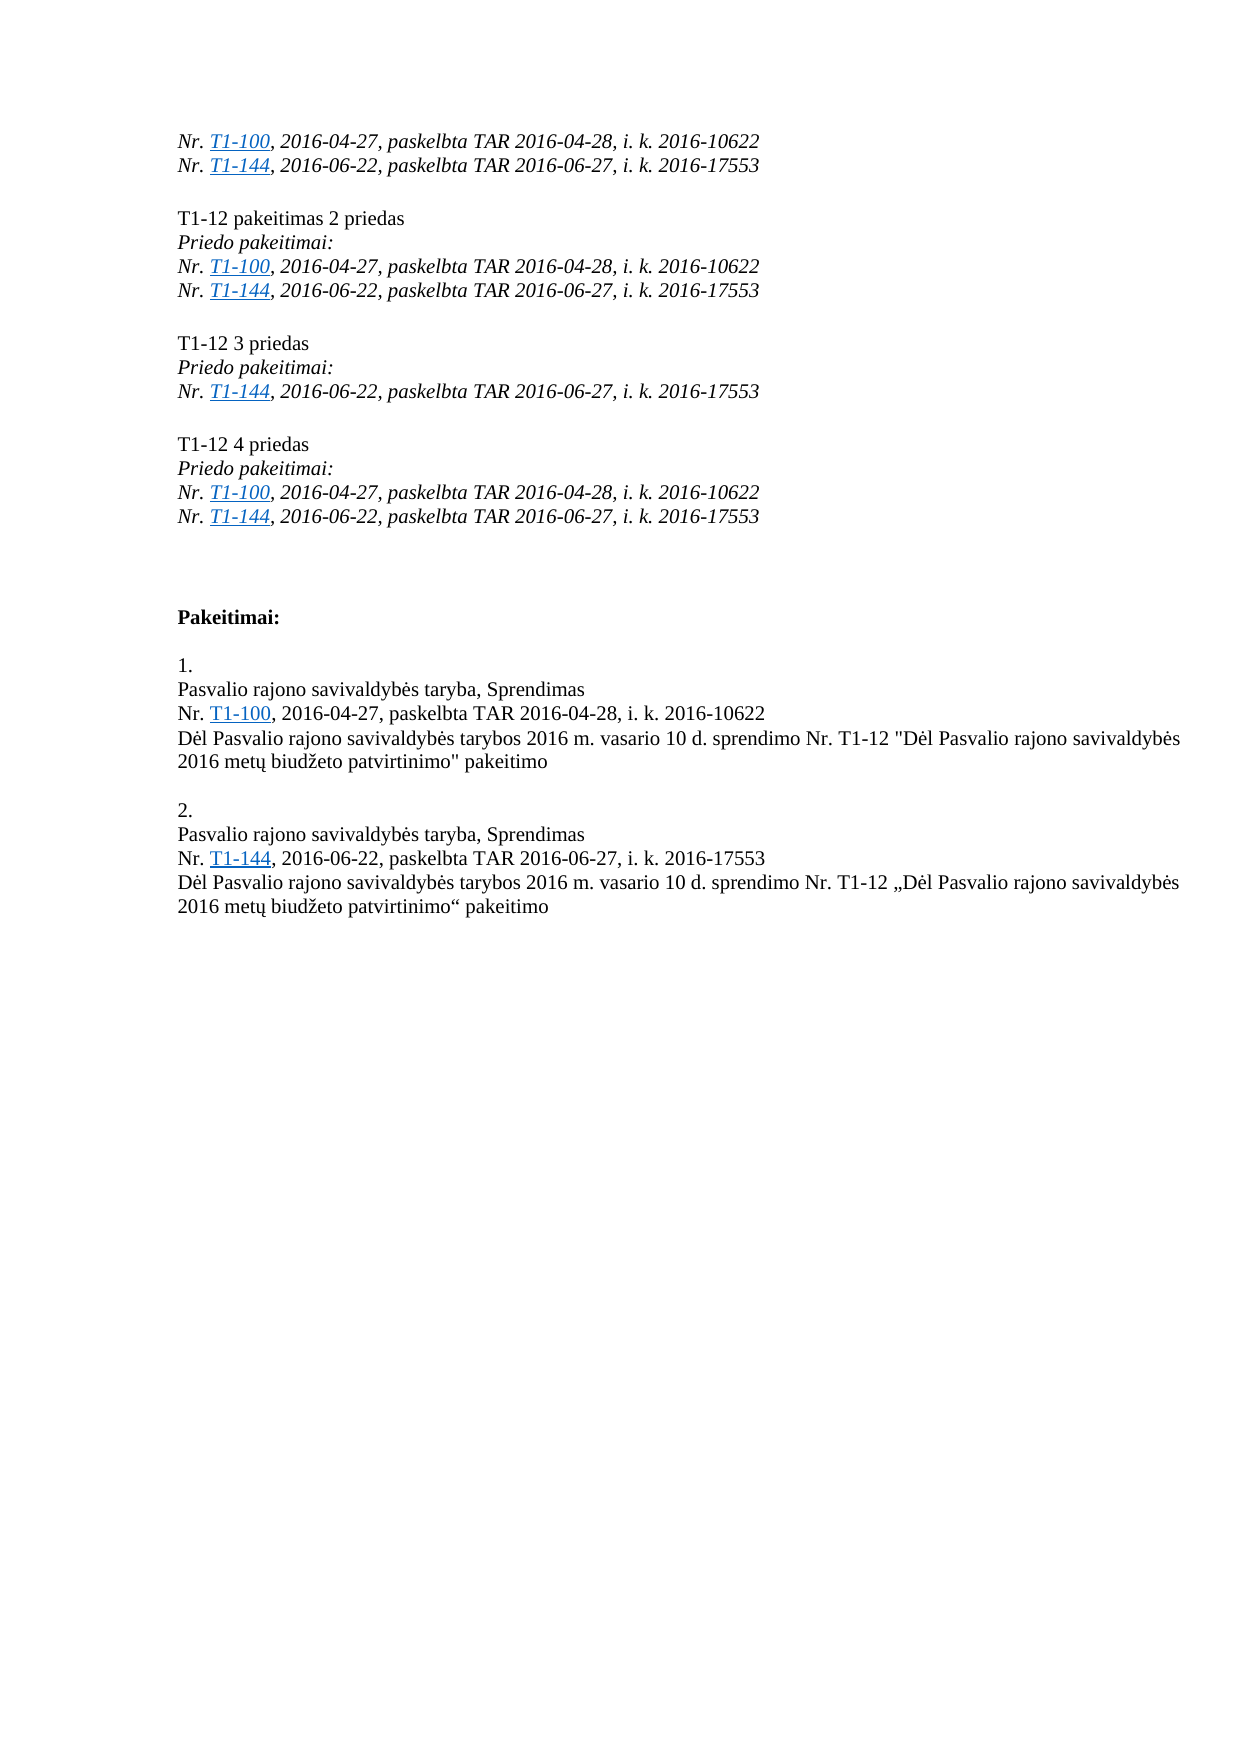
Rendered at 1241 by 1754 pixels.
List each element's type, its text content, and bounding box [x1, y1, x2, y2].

text Pasvalio rajono savivaldybės taryba, Sprendimas [177, 822, 1181, 846]
text Pakeitimai: [177, 605, 1181, 629]
text 2. [177, 798, 1181, 822]
text Nr. T1-144, 2016-06-22, paskelbta TAR 2016-06-27, i. k. 2016-17553 [177, 379, 1181, 403]
text T1-12 4 priedas [177, 432, 1181, 456]
text Nr. T1-100, 2016-04-27, paskelbta TAR 2016-04-28, i. k. 2016-10622 [177, 701, 1181, 725]
text Priedo pakeitimai: [177, 230, 1181, 254]
text Nr. T1-144, 2016-06-22, paskelbta TAR 2016-06-27, i. k. 2016-17553 [177, 846, 1181, 870]
text Dėl Pasvalio rajono savivaldybės tarybos 2016 m. vasario 10 d. sprendimo Nr. T1-12 „Dėl Pasvalio rajono savivaldybės 2016 metų biudžeto patvirtinimo“ pakeitimo [177, 870, 1181, 918]
text Nr. T1-144, 2016-06-22, paskelbta TAR 2016-06-27, i. k. 2016-17553 [177, 504, 1181, 528]
text Priedo pakeitimai: [177, 355, 1181, 379]
text Dėl Pasvalio rajono savivaldybės tarybos 2016 m. vasario 10 d. sprendimo Nr. T1-12 "Dėl Pasvalio rajono savivaldybės 2016 metų biudžeto patvirtinimo" pakeitimo [177, 725, 1181, 773]
text T1-12 3 priedas [177, 331, 1181, 355]
text Nr. T1-144, 2016-06-22, paskelbta TAR 2016-06-27, i. k. 2016-17553 [177, 153, 1181, 177]
text Priedo pakeitimai: [177, 456, 1181, 480]
text 1. [177, 653, 1181, 677]
text Nr. T1-100, 2016-04-27, paskelbta TAR 2016-04-28, i. k. 2016-10622 [177, 480, 1181, 504]
text Nr. T1-144, 2016-06-22, paskelbta TAR 2016-06-27, i. k. 2016-17553 [177, 278, 1181, 302]
text T1-12 pakeitimas 2 priedas [177, 206, 1181, 230]
text Pasvalio rajono savivaldybės taryba, Sprendimas [177, 677, 1181, 701]
text Nr. T1-100, 2016-04-27, paskelbta TAR 2016-04-28, i. k. 2016-10622 [177, 254, 1181, 278]
text Nr. T1-100, 2016-04-27, paskelbta TAR 2016-04-28, i. k. 2016-10622 [177, 129, 1181, 153]
